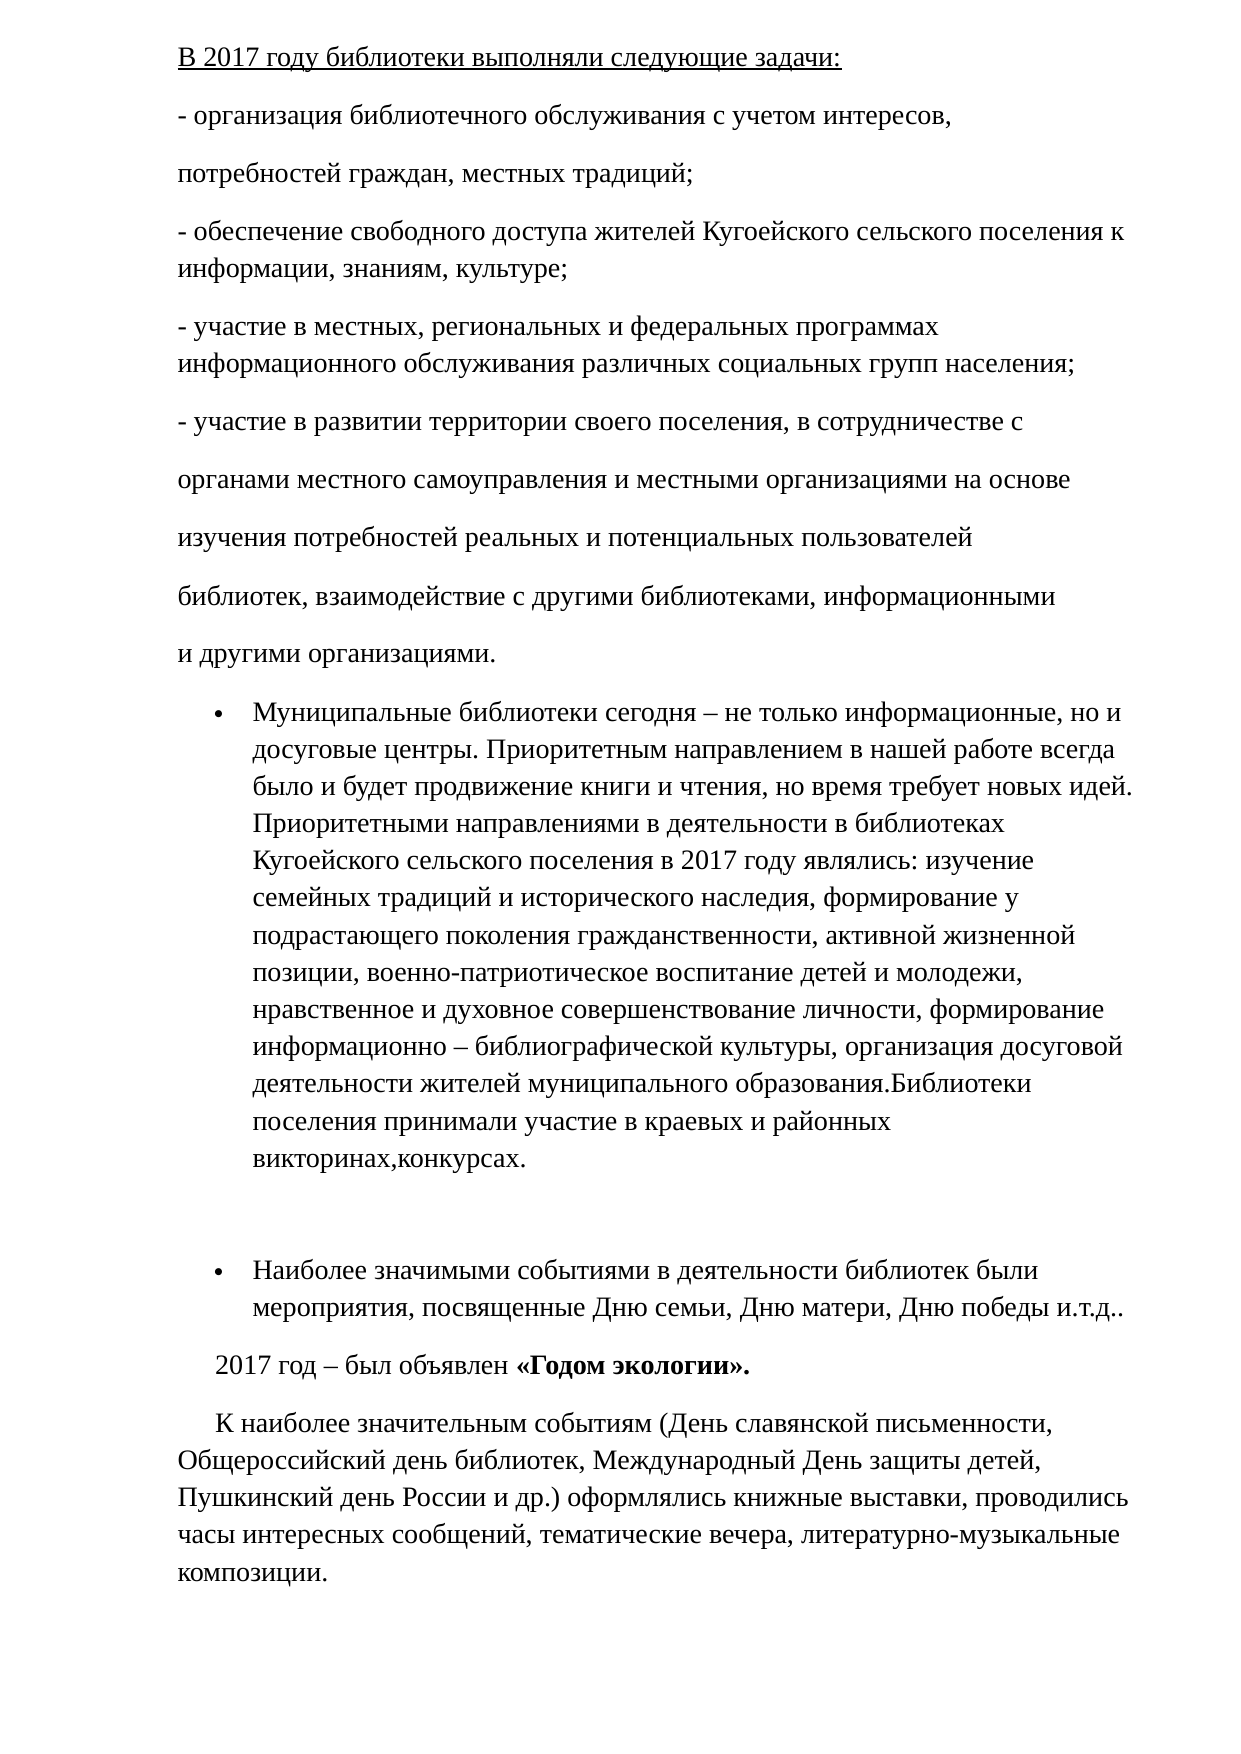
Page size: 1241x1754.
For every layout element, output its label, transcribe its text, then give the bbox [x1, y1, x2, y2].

text изучения потребностей реальных и потенциальных пользователей [177, 521, 1221, 553]
text - участие в развитии территории своего поселения, в сотрудничестве с [177, 404, 1221, 437]
text В 2017 году библиотеки выполняли следующие задачи: [177, 40, 1240, 72]
text - участие в местных, региональных и федеральных программах информационного обслуживания различных социальных групп населения; [177, 309, 1162, 379]
list Муниципальные библиотеки сегодня – не только информационные, но и досуговые центры. Приоритетным направлением в нашей работе всегда было и будет продвижение книги и чтения, но время требует новых идей. Приоритетными направлениями в деятельности в библиотеках Кугоейского сельского поселения в 2017 году являлись: изучение семейных традиций и исторического наследия, формирование у подрастающего поколения гражданственности, активной жизненной позиции, военно-патриотическое воспитание детей и молодежи, нравственное и духовное совершенствование личности, формирование информационно – библиографической культуры, организация досуговой деятельности жителей муниципального образования.Библиотеки поселения принимали участие в краевых и районных викторинах,конкурсах. [215, 694, 1152, 1173]
text потребностей граждан, местных традиций; [177, 156, 1240, 188]
text - обеспечение свободного доступа жителей Кугоейского сельского поселения к информации, знаниям, культуре; [177, 214, 1162, 284]
text К наиболее значительным событиям (День славянской письменности, Общероссийский день библиотек, Международный День защиты детей, Пушкинский день России и др.) оформлялись книжные выставки, проводились часы интересных сообщений, тематические вечера, литературно-музыкальные композиции. [177, 1406, 1152, 1587]
text библиотек, взаимодействие с другими библиотеками, информационными [177, 578, 1221, 611]
text органами местного самоуправления и местными организациями на основе [177, 462, 1221, 495]
list Наиболее значимыми событиями в деятельности библиотек были мероприятия, посвященные Дню семьи, Дню матери, Дню победы и.т.д.. [215, 1253, 1152, 1322]
text - организация библиотечного обслуживания с учетом интересов, [177, 98, 1240, 130]
text 2017 год – был объявлен «Годом экологии». [177, 1348, 1152, 1380]
text и другими организациями. [177, 637, 1221, 669]
